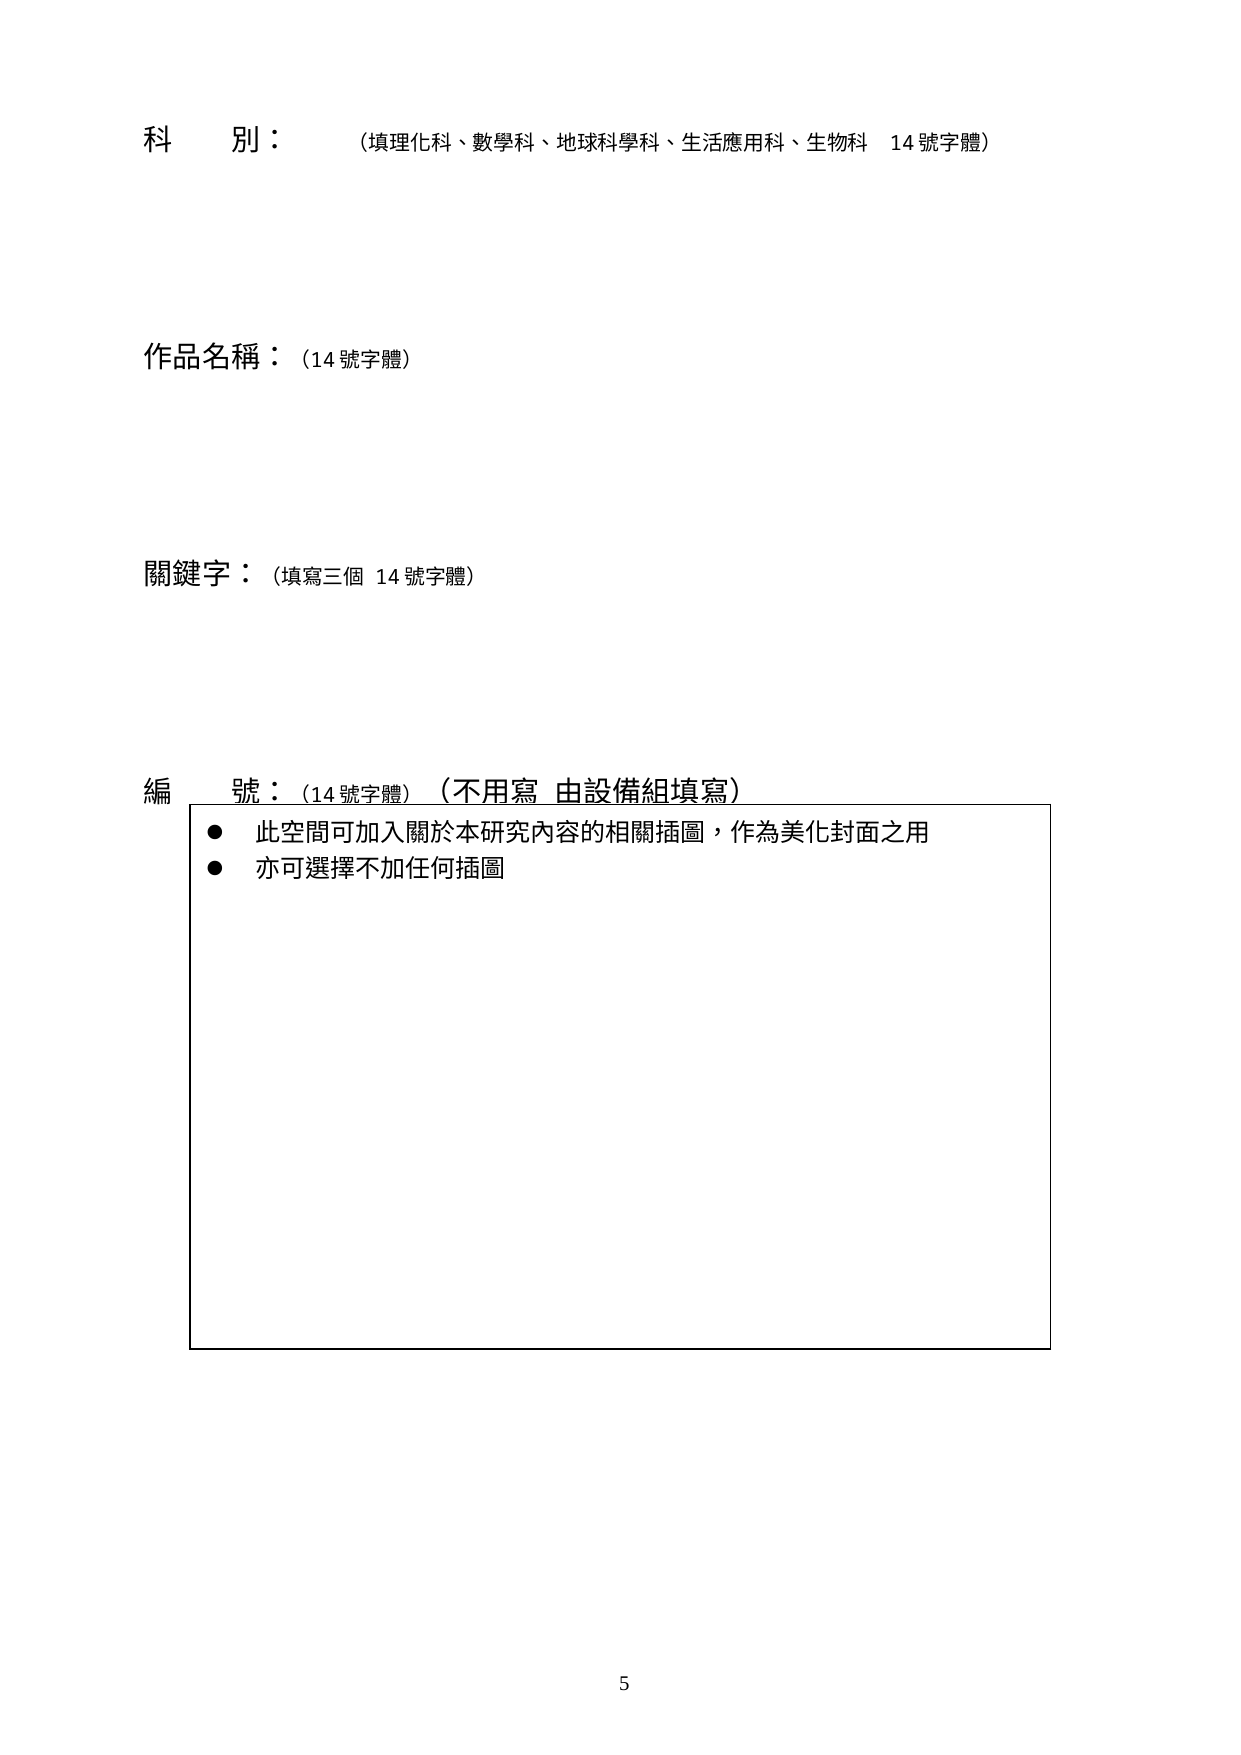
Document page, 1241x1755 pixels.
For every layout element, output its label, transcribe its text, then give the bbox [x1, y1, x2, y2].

list 亦可選擇不加任何插圖 [205, 849, 1035, 885]
text 關鍵字：（填寫三個 14號字體） [143, 530, 1128, 593]
text 科 別： （填理化科、數學科、地球科學科、生活應用科、生物科 14號字體） [143, 96, 1128, 158]
list 此空間可加入關於本研究內容的相關插圖，作為美化封面之用 [205, 812, 1035, 849]
text [191, 805, 1050, 1348]
text 編 號：（14號字體）（不用寫 由設備組填寫） [143, 748, 1128, 810]
text 作品名稱：（14號字體） [143, 313, 1128, 376]
